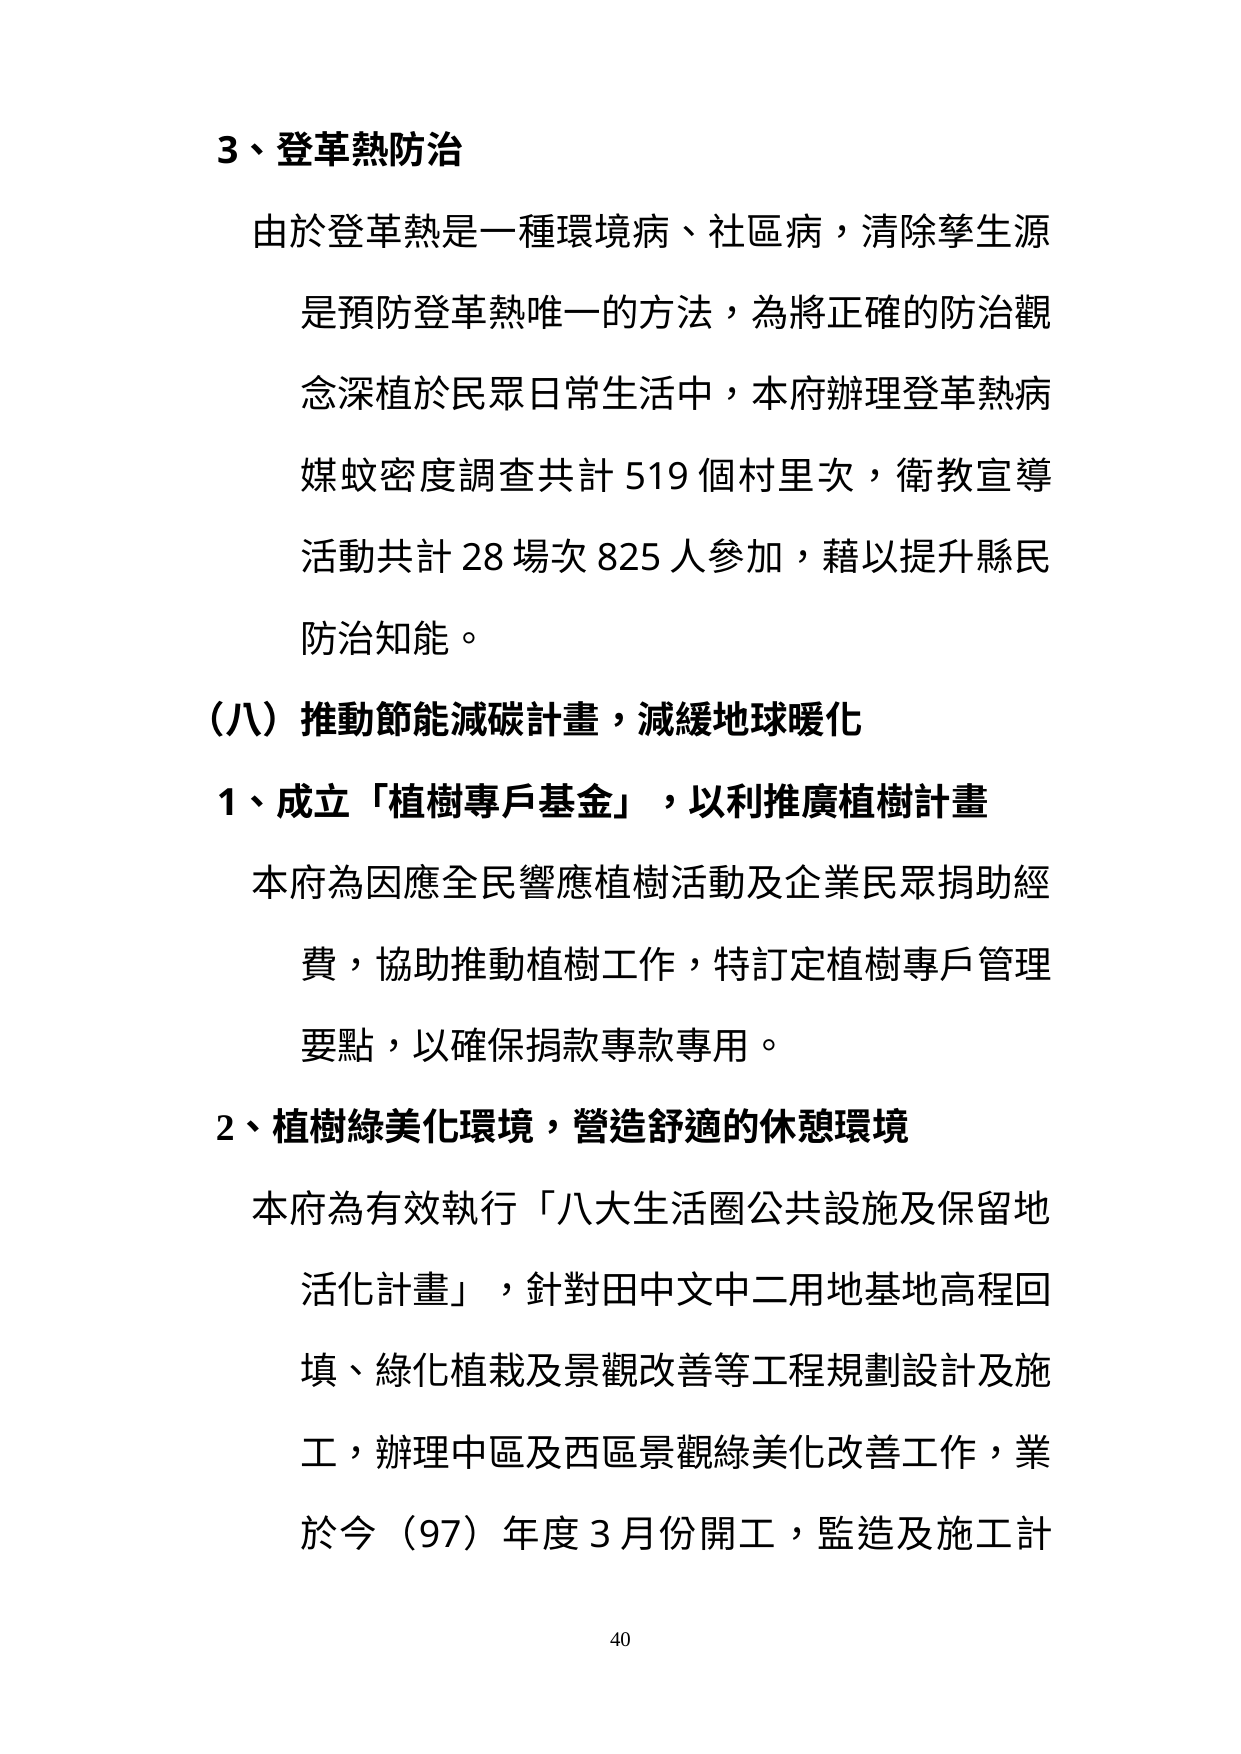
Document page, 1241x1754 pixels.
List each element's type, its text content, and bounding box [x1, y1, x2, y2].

text 3、登革熱防治 [187, 120, 1053, 174]
text 本府為有效執行「八大生活圈公共設施及保留地活化計畫」，針對田中文中二用地基地高程回填、綠化植栽及景觀改善等工程規劃設計及施工，辦理中區及西區景觀綠美化改善工作，業於今（97）年度3月份開工，監造及施工計 [187, 1178, 1053, 1558]
text （八）推動節能減碳計畫，減緩地球暖化 [187, 690, 1053, 744]
text 本府為因應全民響應植樹活動及企業民眾捐助經費，協助推動植樹工作，特訂定植樹專戶管理要點，以確保捐款專款專用。 [187, 853, 1053, 1070]
text 1、成立「植樹專戶基金」，以利推廣植樹計畫 [187, 771, 1053, 826]
text 由於登革熱是一種環境病、社區病，清除孳生源是預防登革熱唯一的方法，為將正確的防治觀念深植於民眾日常生活中，本府辦理登革熱病媒蚊密度調查共計519個村里次，衛教宣導活動共計28場次825人參加，藉以提升縣民防治知能。 [187, 202, 1053, 663]
text 2、植樹綠美化環境，營造舒適的休憩環境 [187, 1097, 1053, 1151]
